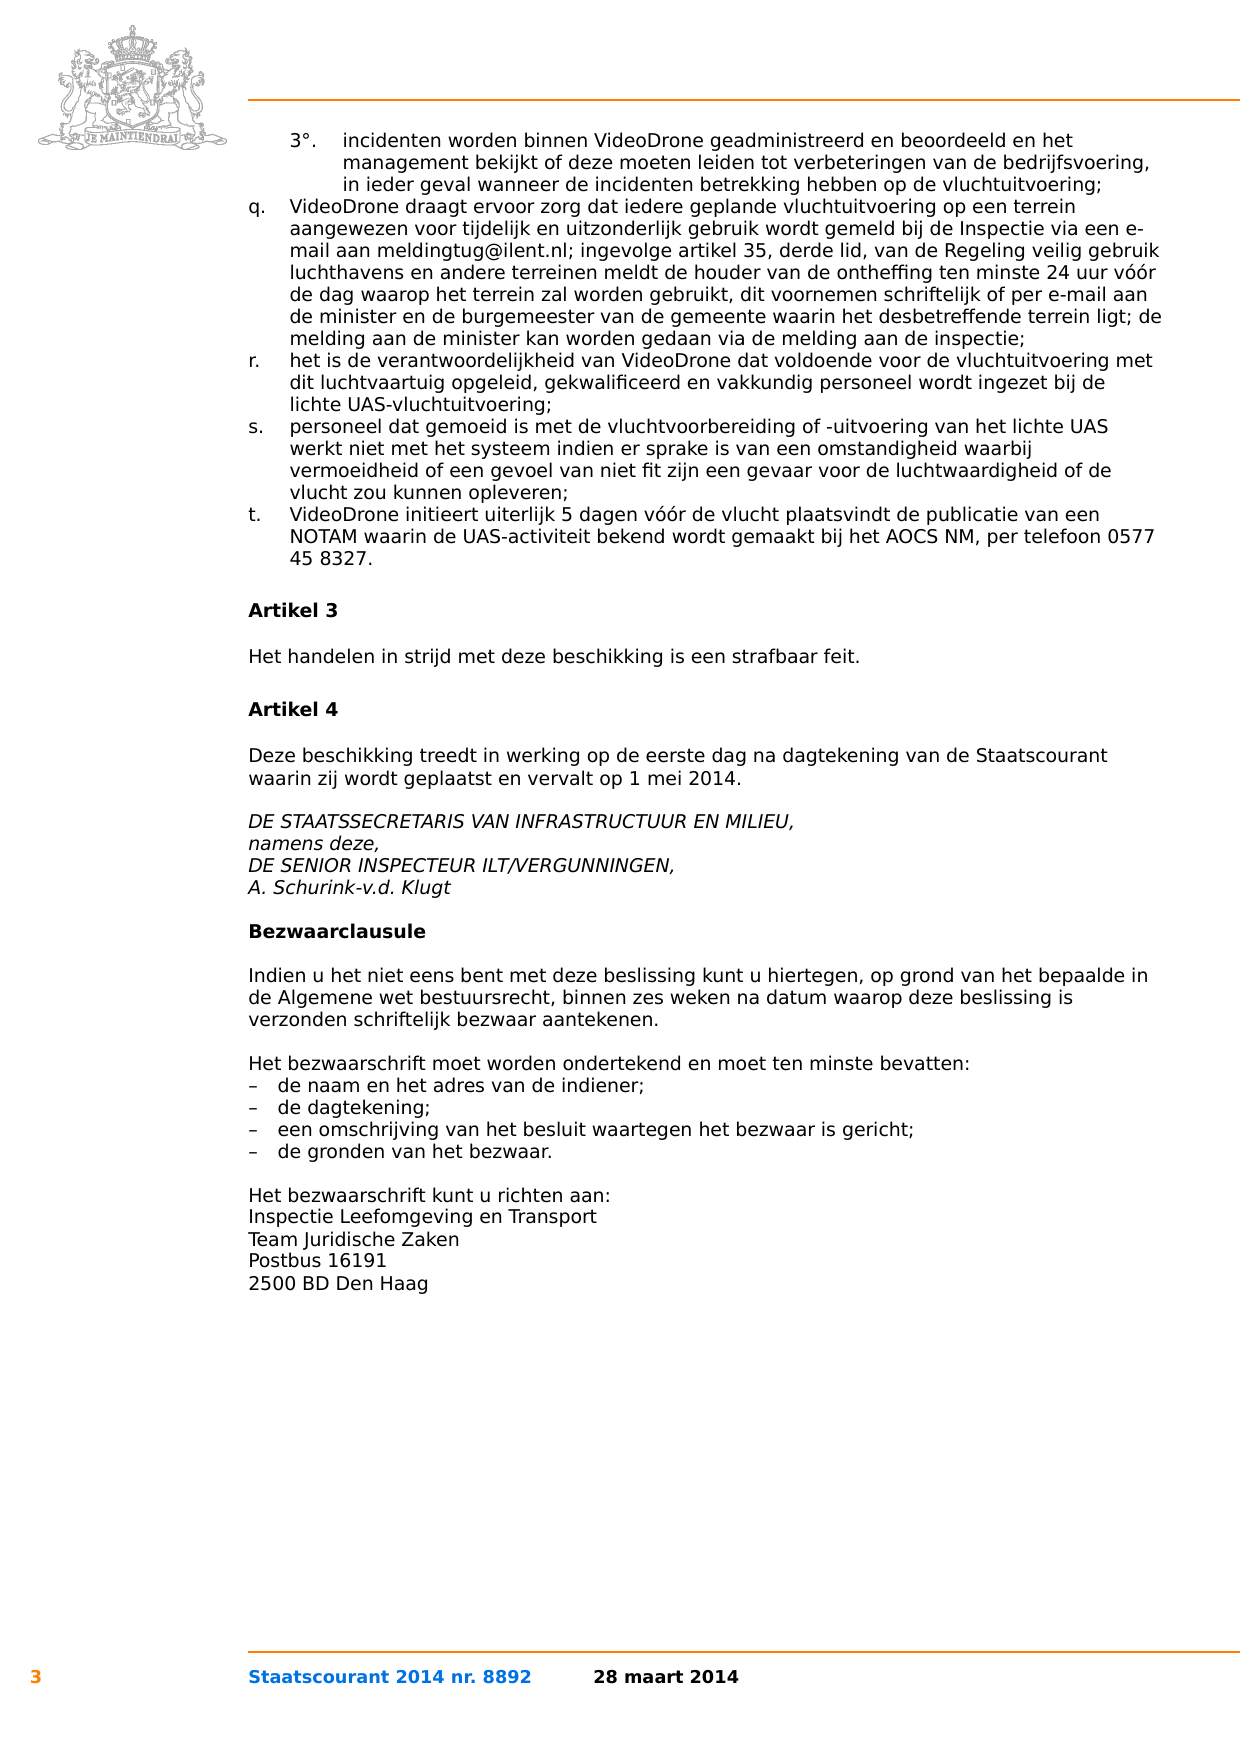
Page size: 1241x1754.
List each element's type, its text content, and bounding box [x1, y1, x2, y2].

text 2500 BD Den Haag [248, 1272, 1163, 1294]
text – de gronden van het bezwaar. [248, 1141, 1163, 1163]
text – de dagtekening; [248, 1097, 1163, 1119]
text Het handelen in strijd met deze beschikking is een strafbaar feit. [248, 646, 1163, 668]
text t. VideoDrone initieert uiterlijk 5 dagen vóór de vlucht plaatsvindt de publicatie van een NOTAM waarin de UAS-activiteit bekend wordt gemaakt bij het AOCS NM, per telefoon 0577 45 8327. [248, 503, 1163, 569]
subtitle Artikel 3 [248, 599, 1163, 621]
text – een omschrijving van het besluit waartegen het bezwaar is gericht; [248, 1119, 1163, 1141]
picture [38, 25, 227, 150]
text s. personeel dat gemoeid is met de vluchtvoorbereiding of -uitvoering van het lichte UAS werkt niet met het systeem indien er sprake is van een omstandigheid waarbij vermoeidheid of een gevoel van niet fit zijn een gevaar voor de luchtwaardigheid of de vlucht zou kunnen opleveren; [248, 416, 1163, 503]
subtitle Artikel 4 [248, 698, 1163, 720]
text 3°. incidenten worden binnen VideoDrone geadministreerd en beoordeeld en het management bekijkt of deze moeten leiden tot verbeteringen van de bedrijfsvoering, in ieder geval wanneer de incidenten betrekking hebben op de vluchtuitvoering; [289, 130, 1163, 196]
text Postbus 16191 [248, 1250, 1163, 1272]
text Inspectie Leefomgeving en Transport [248, 1206, 1163, 1228]
text – de naam en het adres van de indiener; [248, 1075, 1163, 1097]
text r. het is de verantwoordelijkheid van VideoDrone dat voldoende voor de vluchtuitvoering met dit luchtvaartuig opgeleid, gekwalificeerd en vakkundig personeel wordt ingezet bij de lichte UAS-vluchtuitvoering; [248, 350, 1163, 416]
text Het bezwaarschrift kunt u richten aan: [248, 1184, 1163, 1206]
text q. VideoDrone draagt ervoor zorg dat iedere geplande vluchtuitvoering op een terrein aangewezen voor tijdelijk en uitzonderlijk gebruik wordt gemeld bij de Inspectie via een e-mail aan meldingtug@ilent.nl; ingevolge artikel 35, derde lid, van de Regeling veilig gebruik luchthavens en andere terreinen meldt de houder van de ontheffing ten minste 24 uur vóór de dag waarop het terrein zal worden gebruikt, dit voornemen schriftelijk of per e-mail aan de minister en de burgemeester van de gemeente waarin het desbetreffende terrein ligt; de melding aan de minister kan worden gedaan via de melding aan de inspectie; [248, 196, 1163, 350]
text Het bezwaarschrift moet worden ondertekend en moet ten minste bevatten: [248, 1053, 1163, 1075]
text Team Juridische Zaken [248, 1228, 1163, 1250]
text DE STAATSSECRETARIS VAN INFRASTRUCTUUR EN MILIEU, namens deze, DE SENIOR INSPECTEUR ILT/VERGUNNINGEN, A. Schurink-v.d. Klugt [248, 811, 1163, 899]
text Deze beschikking treedt in werking op de eerste dag na dagtekening van de Staatscourant waarin zij wordt geplaatst en vervalt op 1 mei 2014. [248, 745, 1163, 789]
text Indien u het niet eens bent met deze beslissing kunt u hiertegen, op grond van het bepaalde in de Algemene wet bestuursrecht, binnen zes weken na datum waarop deze beslissing is verzonden schriftelijk bezwaar aantekenen. [248, 965, 1163, 1031]
text Bezwaarclausule [248, 921, 1163, 943]
